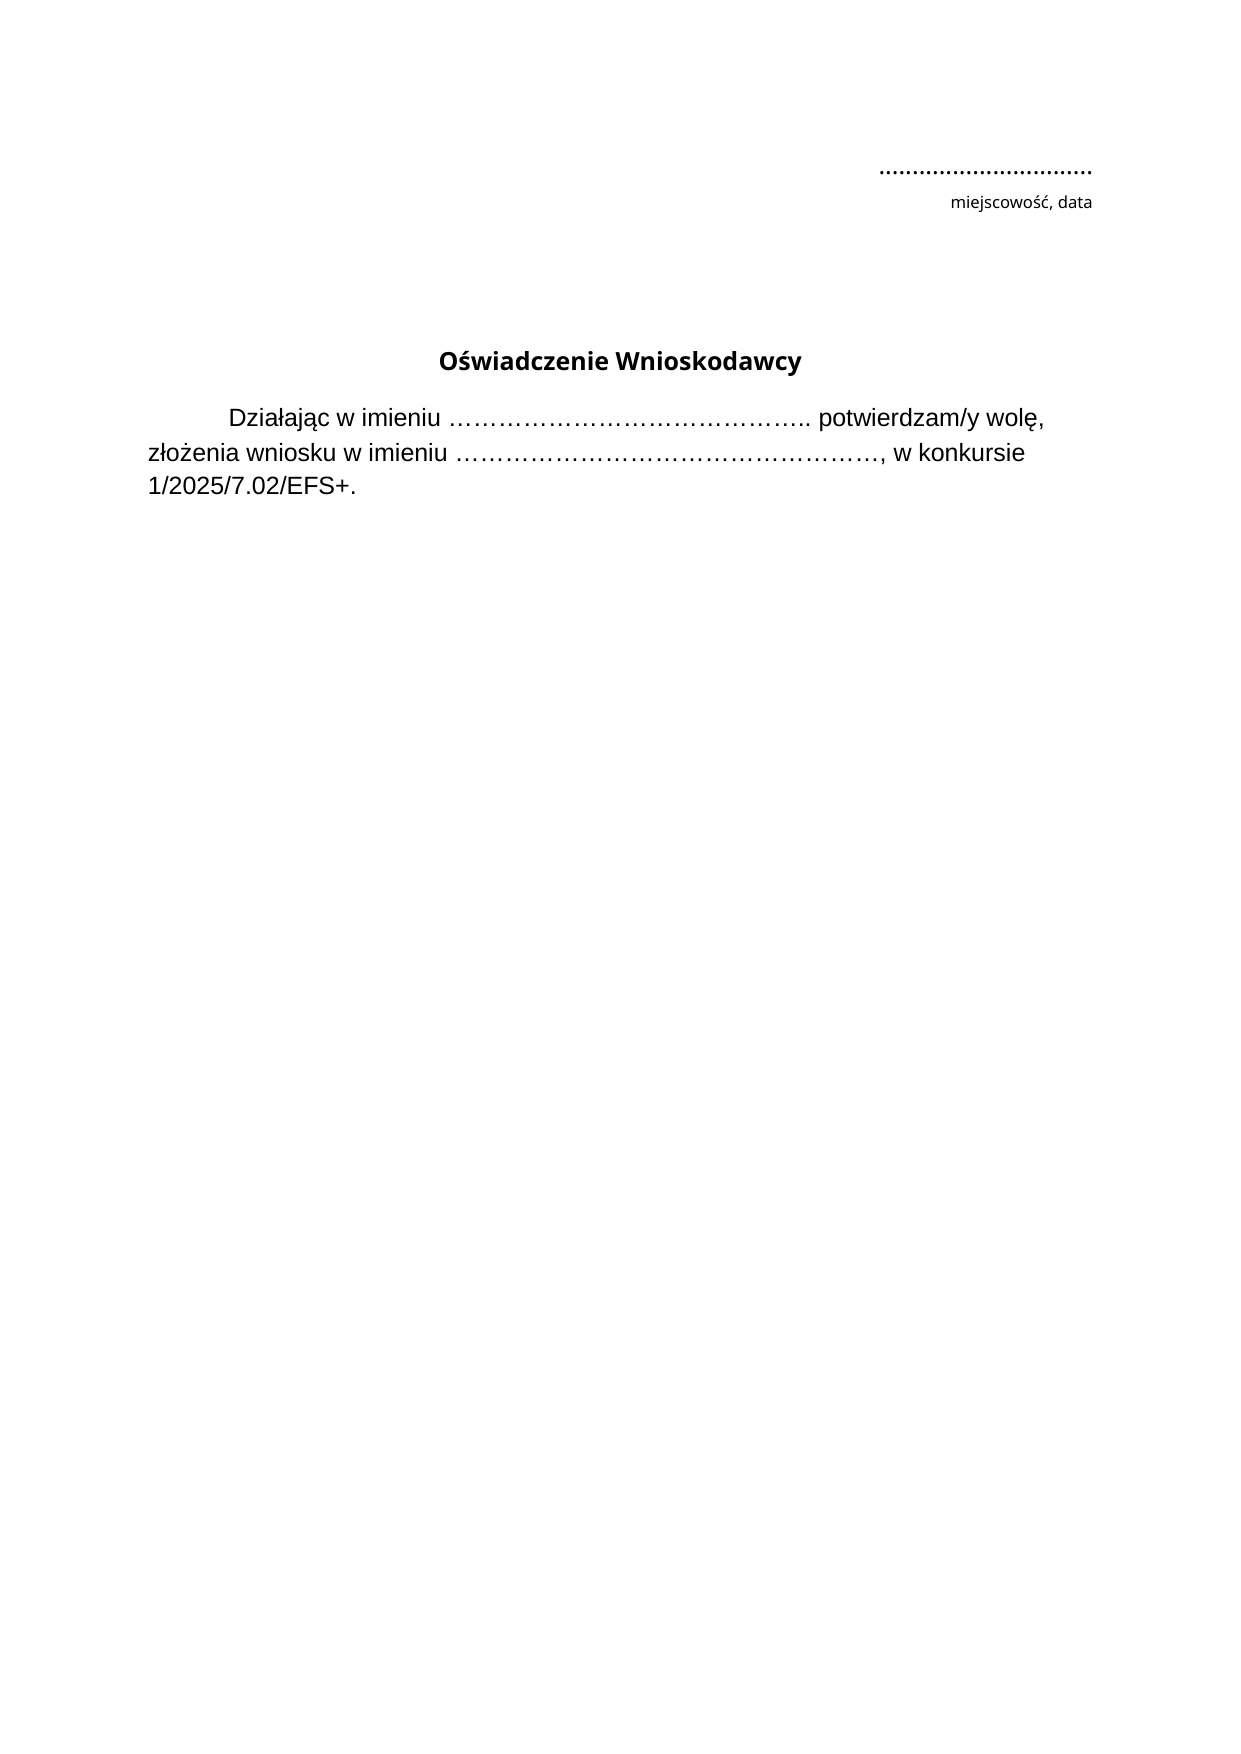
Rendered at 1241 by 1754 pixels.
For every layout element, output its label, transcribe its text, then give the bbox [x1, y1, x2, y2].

text Oświadczenie Wnioskodawcy [148, 344, 1093, 378]
text ................................ miejscowość, data [148, 148, 1093, 216]
text Działając w imieniu …………………………………….. potwierdzam/y wolę, złożenia wniosku w imieniu ……………………………………………, w konkursie 1/2025/7.02/EFS+. [148, 400, 1093, 500]
